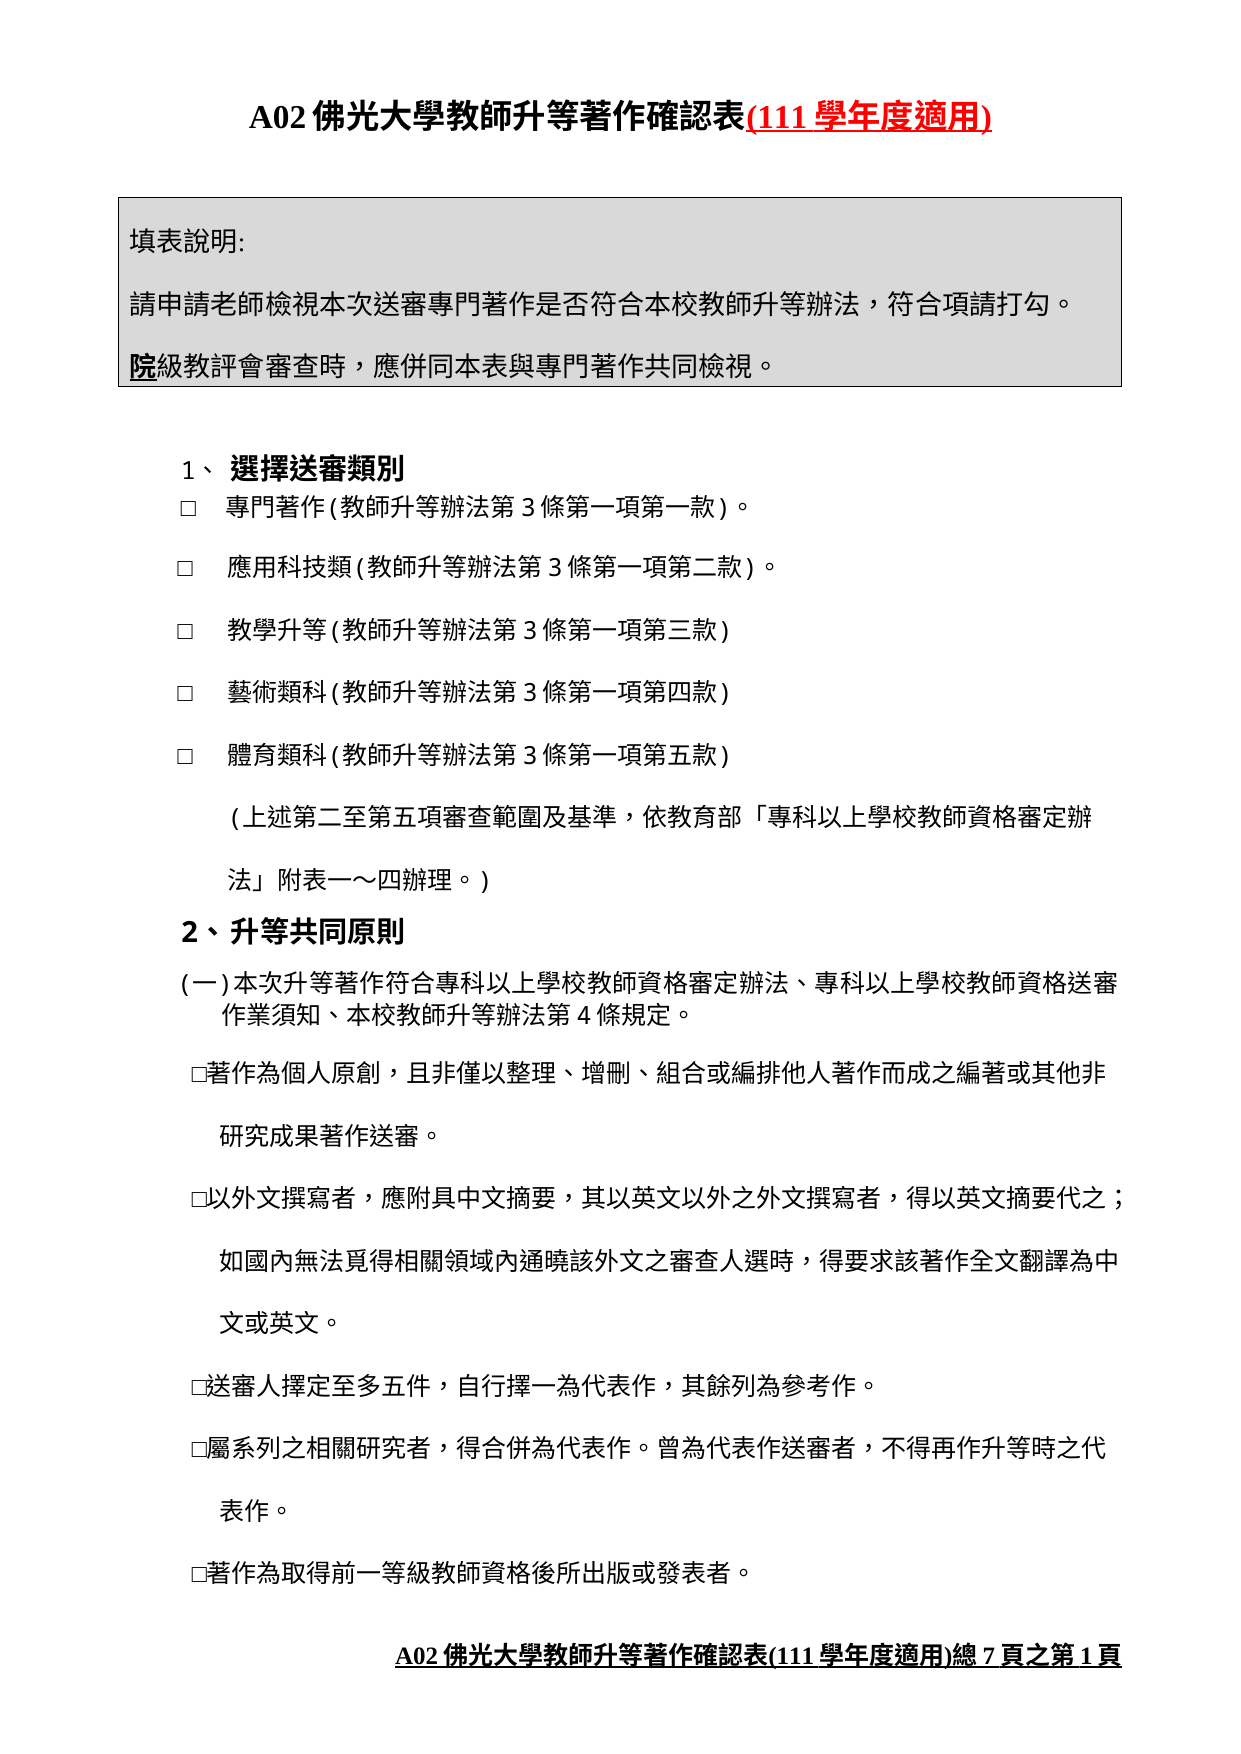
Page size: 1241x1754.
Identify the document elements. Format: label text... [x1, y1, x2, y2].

list 升等共同原則 [181, 918, 1122, 949]
list 藝術類科(教師升等辦法第3條第一項第四款) [177, 649, 1122, 712]
text A02佛光大學教師升等著作確認表(111學年度適用) [118, 72, 1122, 134]
text □送審人擇定至多五件，自行擇一為代表作，其餘列為參考作。 [192, 1343, 1122, 1405]
list 體育類科(教師升等辦法第3條第一項第五款) (上述第二至第五項審查範圍及基準，依教育部「專科以上學校教師資格審定辦法」附表一～四辦理。) [177, 712, 1122, 899]
table_header 填表說明: 請申請老師檢視本次送審專門著作是否符合本校教師升等辦法，符合項請打勾。 院級教評會審查時，應併同本表與專門著作共同檢視。 [119, 198, 1121, 386]
text (一)本次升等著作符合專科以上學校教師資格審定辦法、專科以上學校教師資格送審作業須知、本校教師升等辦法第4條規定。 [177, 968, 1122, 1030]
text □著作為個人原創，且非僅以整理、增刪、組合或編排他人著作而成之編著或其他非研究成果著作送審。 [192, 1030, 1122, 1155]
text □以外文撰寫者，應附具中文摘要，其以英文以外之外文撰寫者，得以英文摘要代之；如國內無法覓得相關領域內通曉該外文之審查人選時，得要求該著作全文翻譯為中文或英文。 [192, 1155, 1122, 1343]
text □著作為取得前一等級教師資格後所出版或發表者。 [192, 1530, 1122, 1593]
text □ 專門著作(教師升等辦法第3條第一項第一款)。 [181, 487, 1122, 524]
list 應用科技類(教師升等辦法第3條第一項第二款)。 [177, 524, 1122, 587]
list 教學升等(教師升等辦法第3條第一項第三款) [177, 587, 1122, 649]
text □屬系列之相關研究者，得合併為代表作。曾為代表作送審者，不得再作升等時之代表作。 [192, 1405, 1122, 1530]
list 選擇送審類別 [181, 449, 1122, 487]
